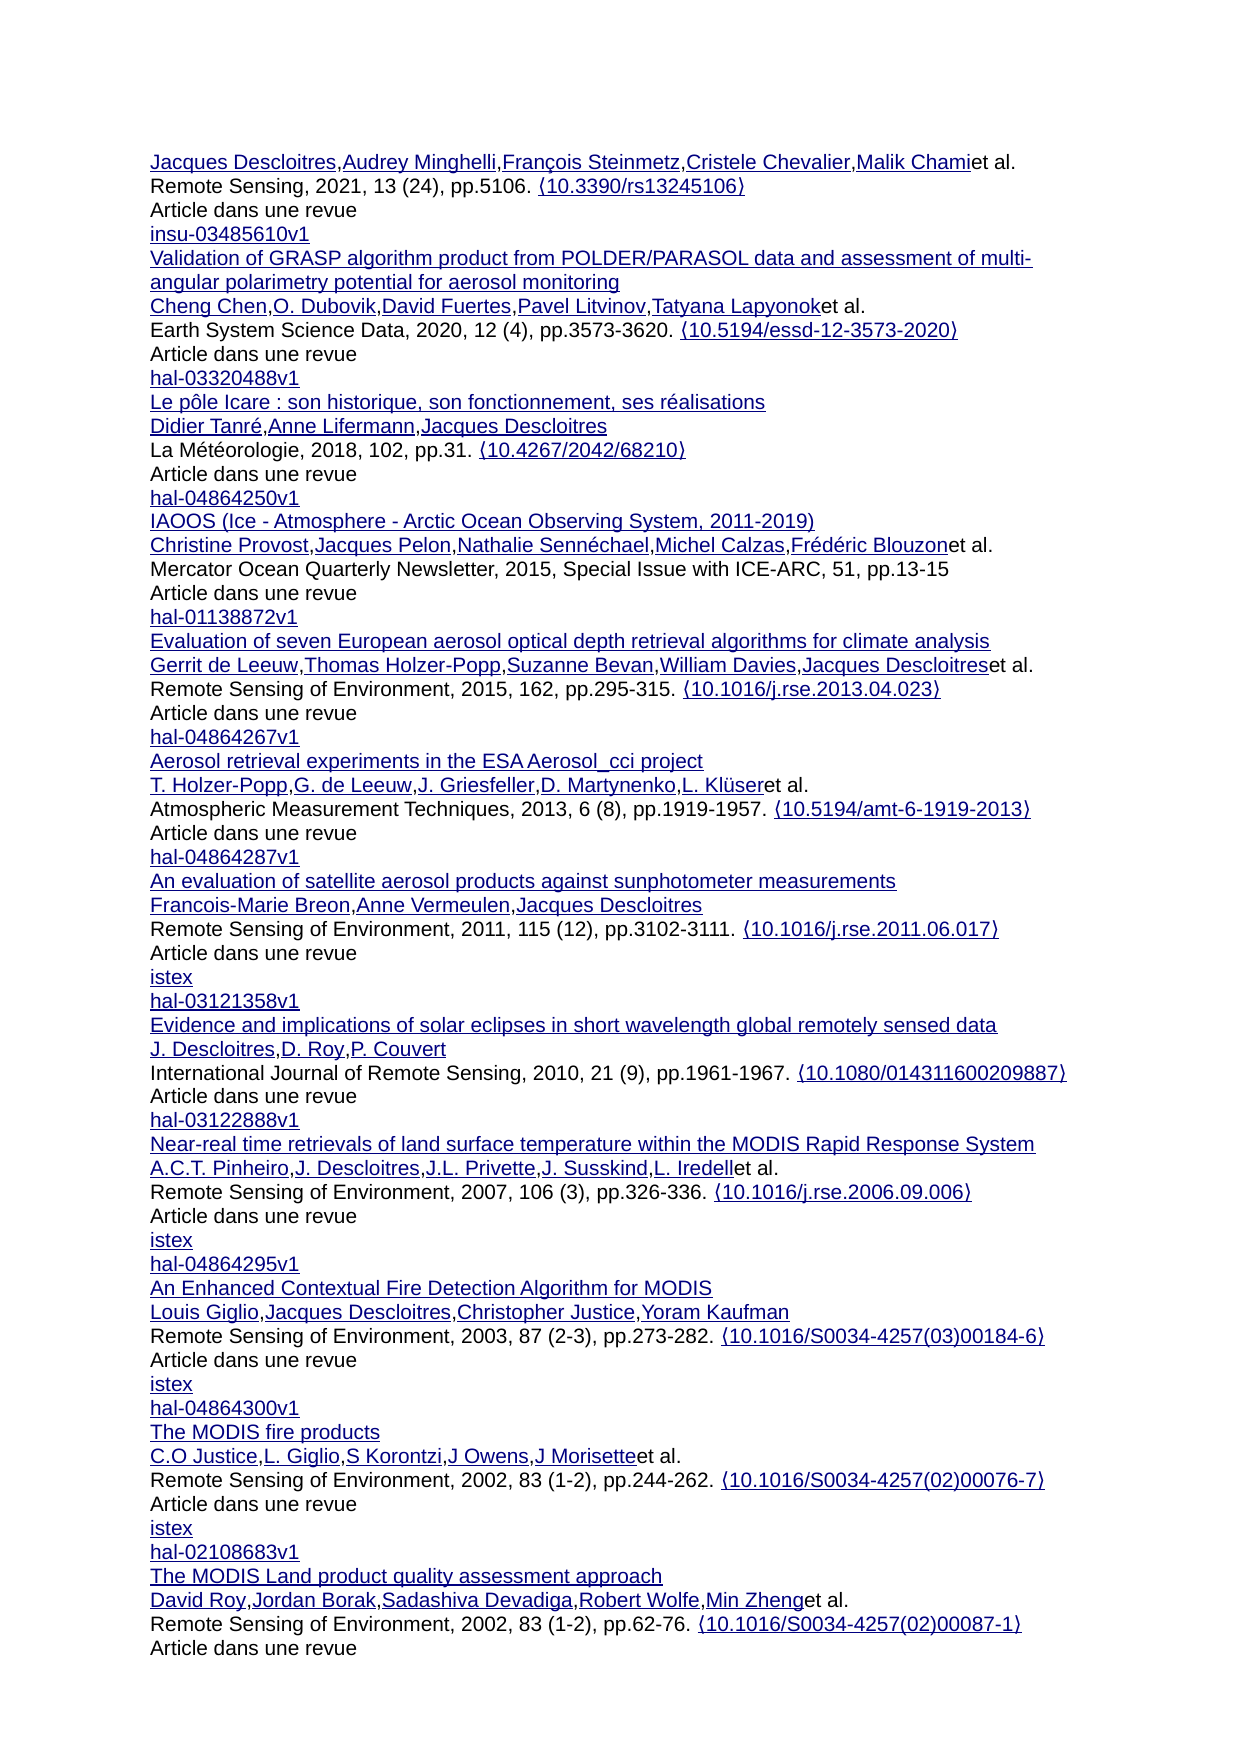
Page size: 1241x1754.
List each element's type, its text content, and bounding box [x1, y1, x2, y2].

table_cell An evaluation of satellite aerosol products against sunphotometer measurements Francois-Marie Breon,Anne Vermeulen,Jacques Descloitres Remote Sensing of Environment, 2011, 115 (12), pp.3102-3111. ⟨10.1016/j.rse.2011.06.017⟩ Article dans une revue istex hal-03121358v1 [150, 869, 1090, 1012]
table_cell Aerosol retrieval experiments in the ESA Aerosol_cci project T. Holzer-Popp,G. de Leeuw,J. Griesfeller,D. Martynenko,L. Klüseret al. Atmospheric Measurement Techniques, 2013, 6 (8), pp.1919-1957. ⟨10.5194/amt-6-1919-2013⟩ Article dans une revue hal-04864287v1 [150, 749, 1090, 869]
table_cell Evaluation of seven European aerosol optical depth retrieval algorithms for climate analysis Gerrit de Leeuw,Thomas Holzer-Popp,Suzanne Bevan,William Davies,Jacques Descloitreset al. Remote Sensing of Environment, 2015, 162, pp.295-315. ⟨10.1016/j.rse.2013.04.023⟩ Article dans une revue hal-04864267v1 [150, 629, 1090, 749]
table_cell An Enhanced Contextual Fire Detection Algorithm for MODIS Louis Giglio,Jacques Descloitres,Christopher Justice,Yoram Kaufman Remote Sensing of Environment, 2003, 87 (2-3), pp.273-282. ⟨10.1016/S0034-4257(03)00184-6⟩ Article dans une revue istex hal-04864300v1 [150, 1276, 1090, 1420]
table_cell The MODIS fire products C.O Justice,L. Giglio,S Korontzi,J Owens,J Morisetteet al. Remote Sensing of Environment, 2002, 83 (1-2), pp.244-262. ⟨10.1016/S0034-4257(02)00076-7⟩ Article dans une revue istex hal-02108683v1 [150, 1420, 1090, 1563]
table_cell Near-real time retrievals of land surface temperature within the MODIS Rapid Response System A.C.T. Pinheiro,J. Descloitres,J.L. Privette,J. Susskind,L. Iredellet al. Remote Sensing of Environment, 2007, 106 (3), pp.326-336. ⟨10.1016/j.rse.2006.09.006⟩ Article dans une revue istex hal-04864295v1 [150, 1132, 1090, 1276]
table_cell The MODIS Land product quality assessment approach David Roy,Jordan Borak,Sadashiva Devadiga,Robert Wolfe,Min Zhenget al. Remote Sensing of Environment, 2002, 83 (1-2), pp.62-76. ⟨10.1016/S0034-4257(02)00087-1⟩ Article dans une revue [150, 1564, 1090, 1659]
table_cell Evidence and implications of solar eclipses in short wavelength global remotely sensed data J. Descloitres,D. Roy,P. Couvert International Journal of Remote Sensing, 2010, 21 (9), pp.1961-1967. ⟨10.1080/014311600209887⟩ Article dans une revue hal-03122888v1 [150, 1013, 1090, 1132]
table_cell Jacques Descloitres,Audrey Minghelli,François Steinmetz,Cristele Chevalier,Malik Chamiet al. Remote Sensing, 2021, 13 (24), pp.5106. ⟨10.3390/rs13245106⟩ Article dans une revue insu-03485610v1 [150, 150, 1090, 246]
table_cell IAOOS (Ice - Atmosphere - Arctic Ocean Observing System, 2011-2019) Christine Provost,Jacques Pelon,Nathalie Sennéchael,Michel Calzas,Frédéric Blouzonet al. Mercator Ocean Quarterly Newsletter, 2015, Special Issue with ICE-ARC, 51, pp.13-15 Article dans une revue hal-01138872v1 [150, 509, 1090, 629]
table_cell Le pôle Icare : son historique, son fonctionnement, ses réalisations Didier Tanré,Anne Lifermann,Jacques Descloitres La Météorologie, 2018, 102, pp.31. ⟨10.4267/2042/68210⟩ Article dans une revue hal-04864250v1 [150, 390, 1090, 509]
table_cell Validation of GRASP algorithm product from POLDER/PARASOL data and assessment of multi-angular polarimetry potential for aerosol monitoring Cheng Chen,O. Dubovik,David Fuertes,Pavel Litvinov,Tatyana Lapyonoket al. Earth System Science Data, 2020, 12 (4), pp.3573-3620. ⟨10.5194/essd-12-3573-2020⟩ Article dans une revue hal-03320488v1 [150, 246, 1090, 389]
